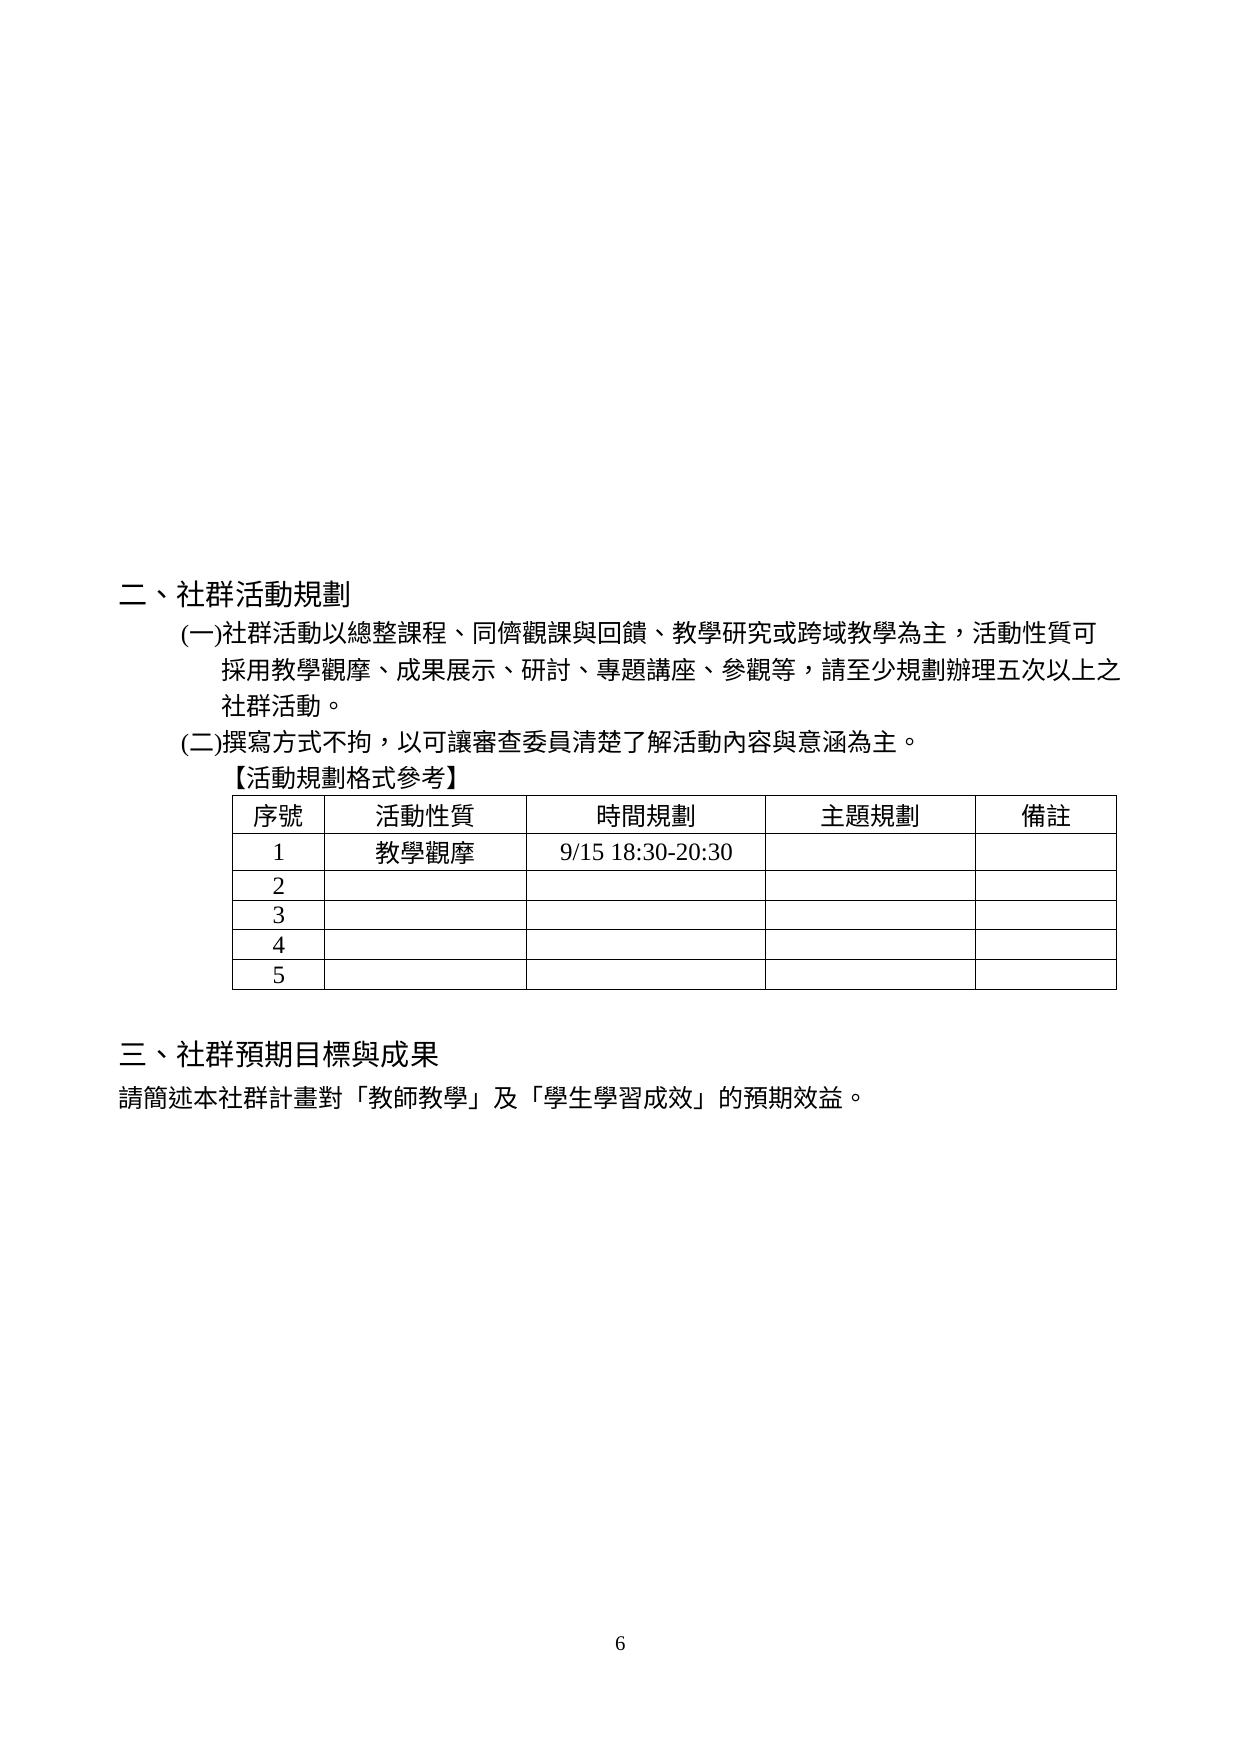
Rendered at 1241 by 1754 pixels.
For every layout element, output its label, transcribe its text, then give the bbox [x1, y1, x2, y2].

table_cell 教學觀摩 [325, 834, 526, 870]
table_cell [766, 834, 975, 870]
table_header 時間規劃 [527, 796, 765, 832]
table_cell [976, 871, 1116, 899]
table_cell [976, 930, 1116, 959]
text 請簡述本社群計畫對「教師教學」及「學生學習成效」的預期效益。 [118, 1074, 1122, 1116]
table_cell [527, 871, 765, 899]
table_cell [976, 901, 1116, 929]
table_cell 5 [233, 960, 324, 989]
text (二)撰寫方式不拘，以可讓審查委員清楚了解活動內容與意涵為主。 [181, 723, 1122, 759]
table_cell 2 [233, 871, 324, 899]
table_cell [325, 960, 526, 989]
table_cell [527, 960, 765, 989]
table_cell 1 [233, 834, 324, 870]
table_cell 3 [233, 901, 324, 929]
table_cell [527, 930, 765, 959]
table_cell [325, 901, 526, 929]
table_header 序號 [233, 796, 324, 832]
table_cell [766, 871, 975, 899]
table_header 活動性質 [325, 796, 526, 832]
table_cell [766, 901, 975, 929]
table_cell [766, 930, 975, 959]
table_header 主題規劃 [766, 796, 975, 832]
table_cell [325, 930, 526, 959]
table_cell [325, 871, 526, 899]
table_cell [766, 960, 975, 989]
text (一)社群活動以總整課程、同儕觀課與回饋、教學研究或跨域教學為主，活動性質可採用教學觀摩、成果展示、研討、專題講座、參觀等，請至少規劃辦理五次以上之社群活動。 [181, 614, 1122, 723]
text 三、社群預期目標與成果 [118, 1032, 1122, 1074]
text 【活動規劃格式參考】 [221, 759, 1122, 795]
table_cell 4 [233, 930, 324, 959]
table_cell [976, 960, 1116, 989]
table_cell [976, 834, 1116, 870]
table_cell [527, 901, 765, 929]
table_header 備註 [976, 796, 1116, 832]
table_cell 9/15 18:30-20:30 [527, 834, 765, 870]
text 二、社群活動規劃 [118, 572, 1122, 614]
